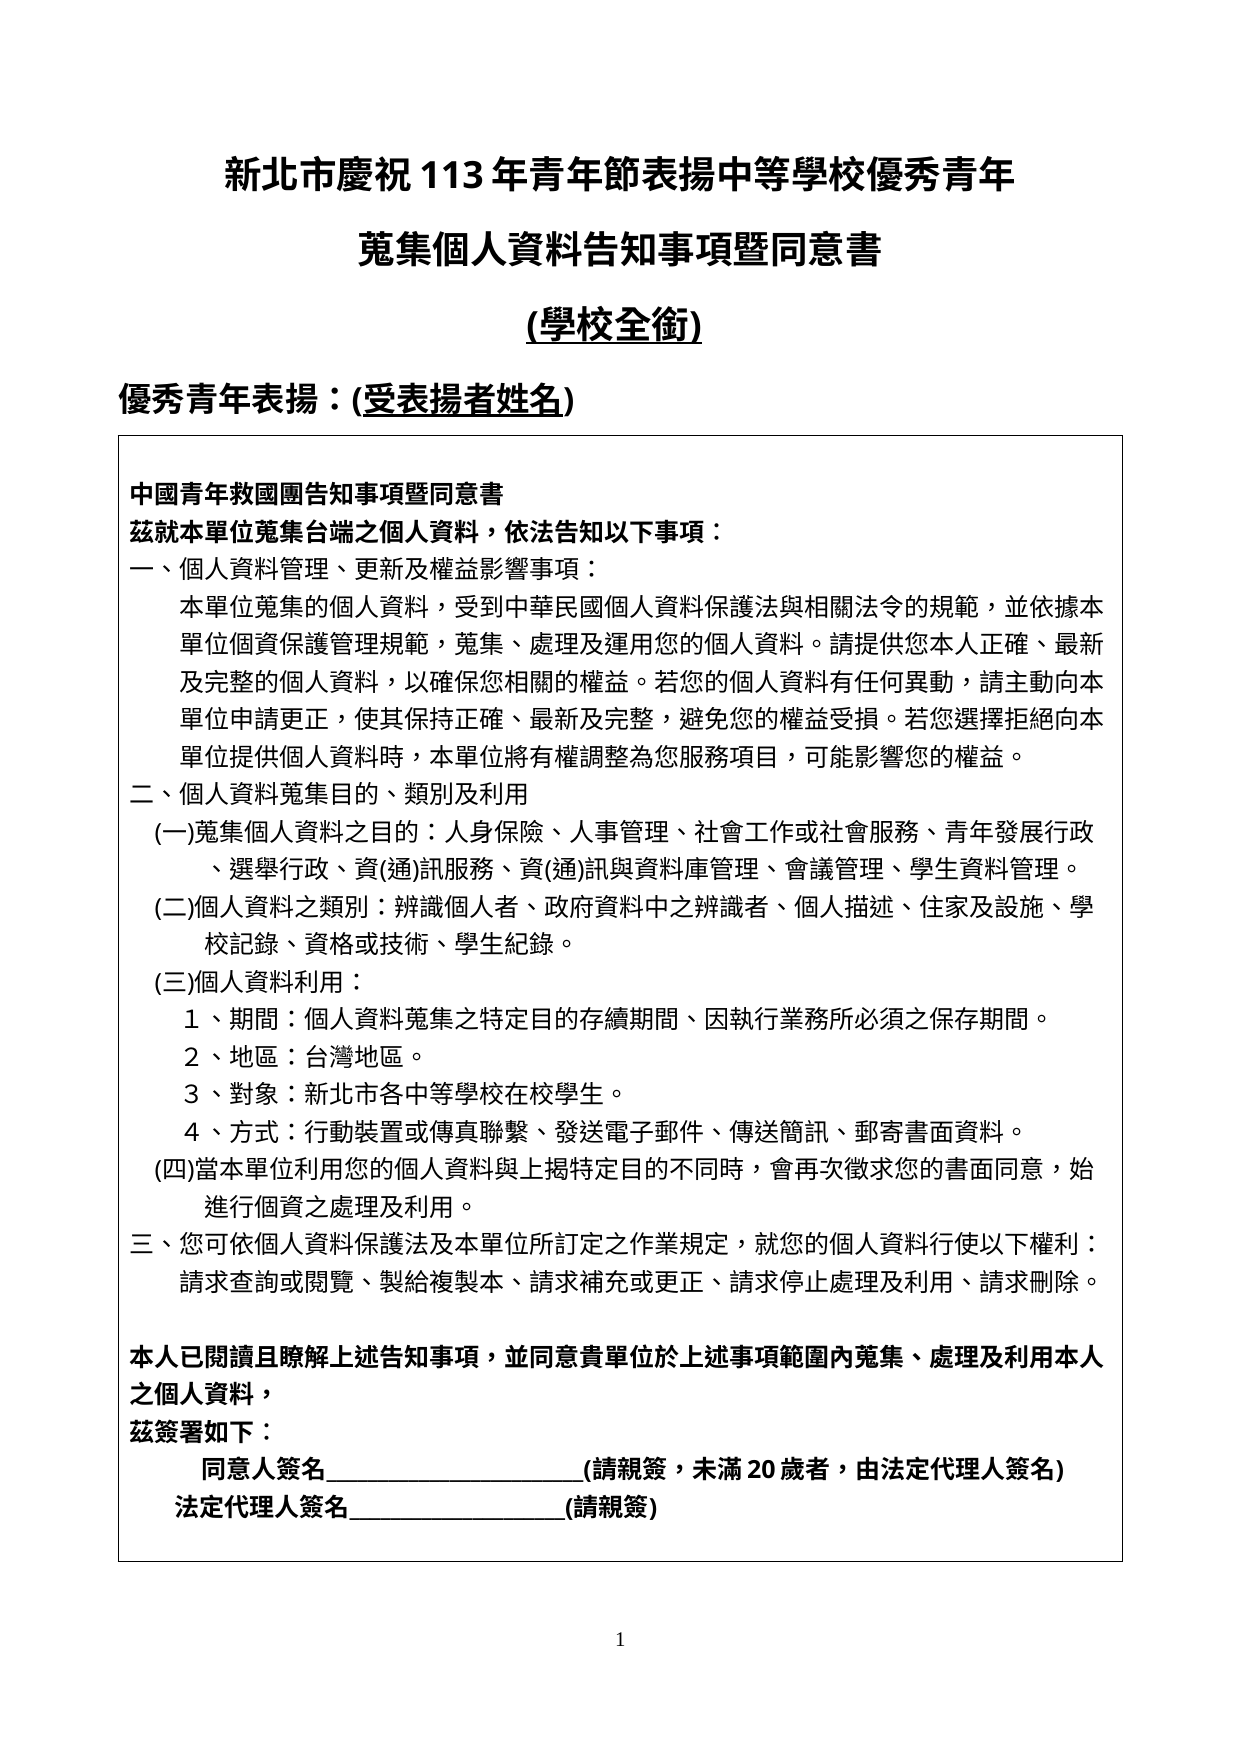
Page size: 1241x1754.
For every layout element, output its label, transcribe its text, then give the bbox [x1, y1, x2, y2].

text 新北市慶祝113年青年節表揚中等學校優秀青年 [118, 135, 1122, 210]
text 蒐集個人資料告知事項暨同意書 [118, 210, 1122, 285]
text 優秀青年表揚：(受表揚者姓名) [118, 360, 1122, 435]
table_header 中國青年救國團告知事項暨同意書 茲就本單位蒐集台端之個人資料，依法告知以下事項︰ 一、個人資料管理、更新及權益影響事項： 本單位蒐集的個人資料，受到中華民國個人資料保護法與相關法令的規範，並依據本單位個資保護管理規範，蒐集、處理及運用您的個人資料。請提供您本人正確、最新及完整的個人資料，以確保您相關的權益。若您的個人資料有任何異動，請主動向本單位申請更正，使其保持正確、最新及完整，避免您的權益受損。若您選擇拒絕向本單位提供個人資料時，本單位將有權調整為您服務項目，可能影響您的權益。 二、個人資料蒐集目的、類別及利用 (一)蒐集個人資料之目的：人身保險、人事管理、社會工作或社會服務、青年發展行政 、選舉行政、資(通)訊服務、資(通)訊與資料庫管理、會議管理、學生資料管理。 (二)個人資料之類別：辨識個人者、政府資料中之辨識者、個人描述、住家及設施、學校記錄、資格或技術、學生紀錄。 (三)個人資料利用： １、期間：個人資料蒐集之特定目的存續期間、因執行業務所必須之保存期間。 ２、地區：台灣地區。 ３、對象：新北市各中等學校在校學生。 ４、方式：行動裝置或傳真聯繫、發送電子郵件、傳送簡訊、郵寄書面資料。 (四)當本單位利用您的個人資料與上揭特定目的不同時，會再次徵求您的書面同意，始進行個資之處理及利用。 三、您可依個人資料保護法及本單位所訂定之作業規定，就您的個人資料行使以下權利： 請求查詢或閱覽、製給複製本、請求補充或更正、請求停止處理及利用、請求刪除。 本人已閱讀且瞭解上述告知事項，並同意貴單位於上述事項範圍內蒐集、處理及利用本人之個人資料， 茲簽署如下︰ 同意人簽名_________________________(請親簽，未滿20歲者，由法定代理人簽名) 法定代理人簽名_____________________(請親簽) [119, 436, 1122, 1561]
text (學校全銜) [74, 285, 1154, 360]
